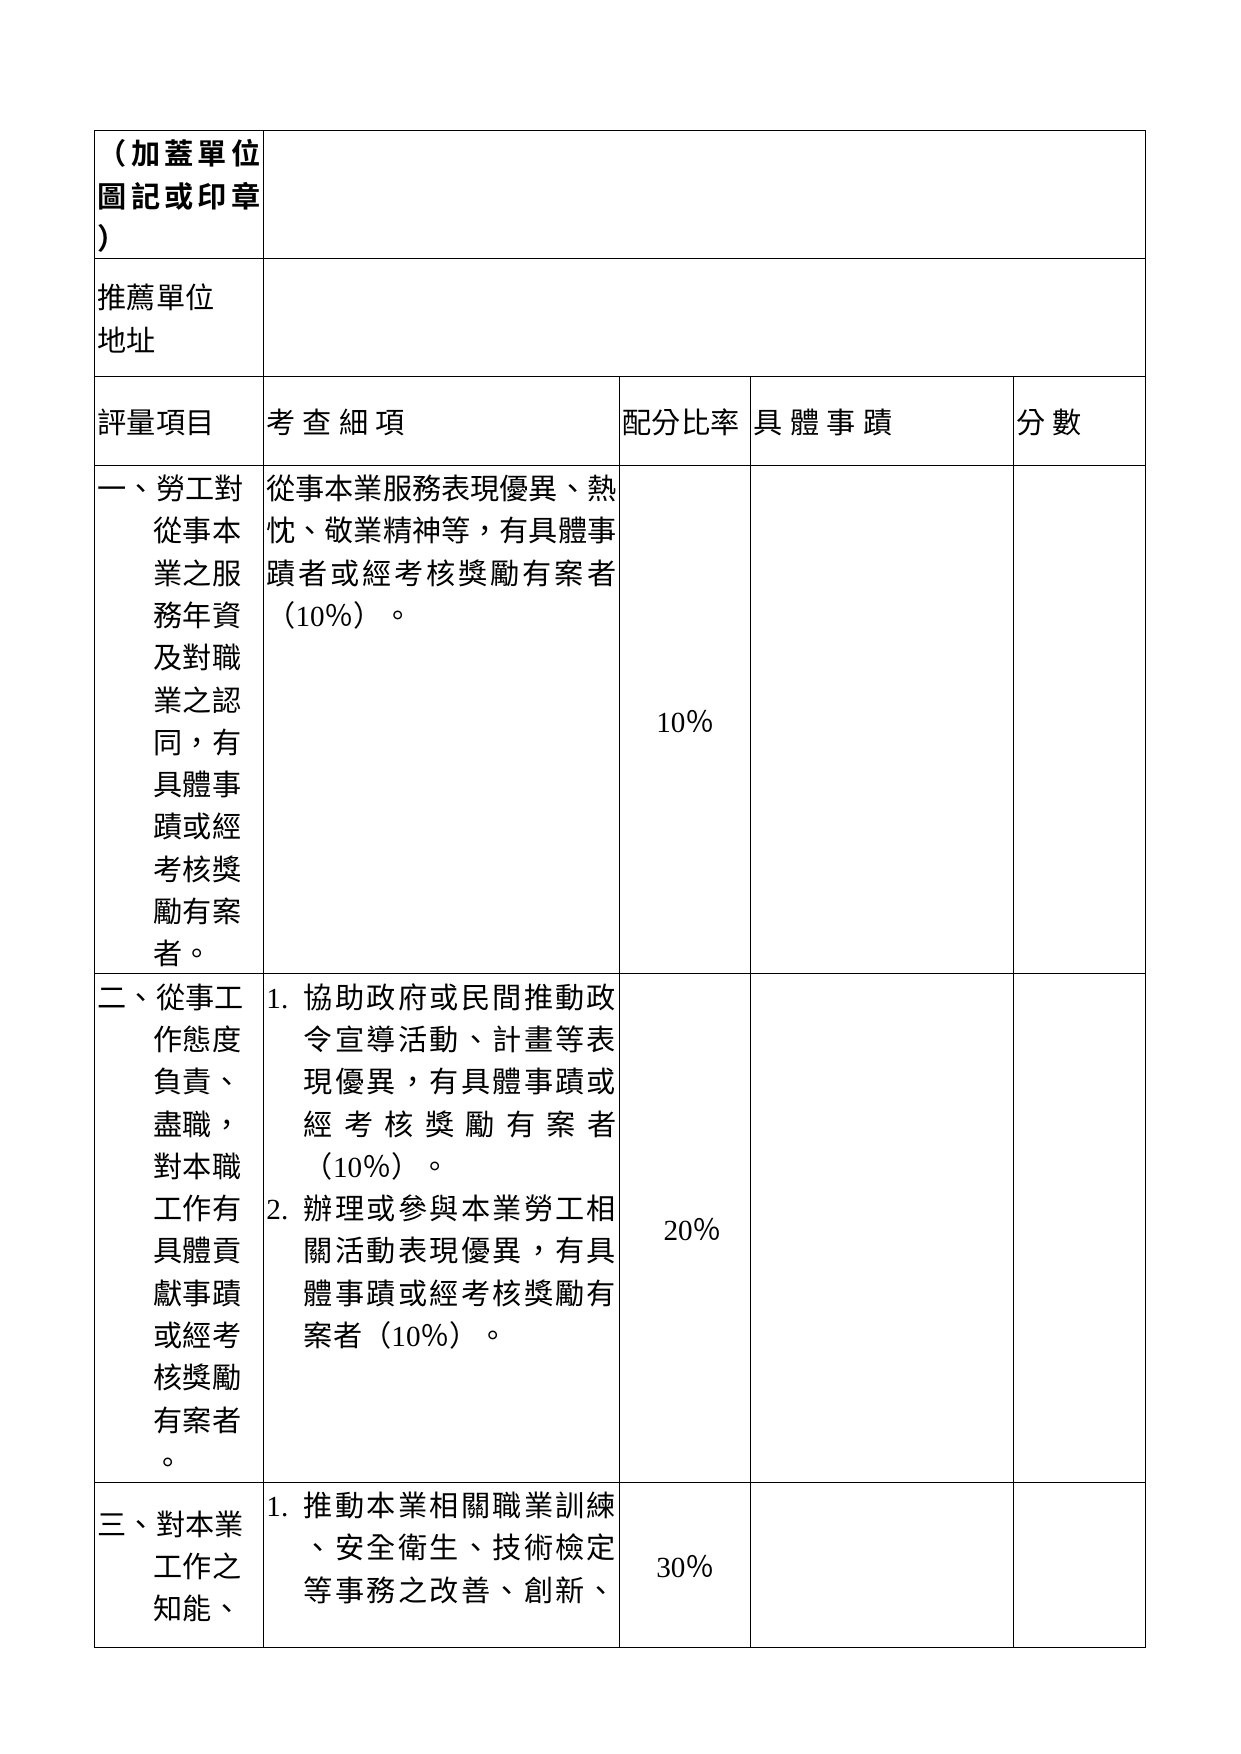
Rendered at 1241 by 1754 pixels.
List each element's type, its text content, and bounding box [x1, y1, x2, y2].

table_cell [751, 466, 1013, 973]
table_cell [1014, 466, 1145, 973]
table_cell 評量項目 [95, 377, 263, 464]
table_cell 考 查 細 項 [264, 377, 619, 464]
table_cell [751, 974, 1013, 1482]
table_cell [1014, 974, 1145, 1482]
table_cell （加蓋單位圖記或印章） [95, 131, 263, 258]
table_cell 20％ [620, 974, 750, 1482]
table_cell [264, 259, 1145, 376]
table_cell [264, 131, 1145, 258]
table_cell 協助政府或民間推動政令宣導活動、計畫等表現優異，有具體事蹟或經考核獎勵有案者（10％）。 辦理或參與本業勞工相關活動表現優異，有具體事蹟或經考核獎勵有案者（10％）。 [264, 974, 619, 1482]
table_cell 對本業工作之知能、技能，有提昇、創新或改善之優異表現，且有具體事蹟或經考核獎勵有案者。 [95, 1483, 263, 1647]
table_cell 30％ [620, 1483, 750, 1647]
table_cell 配分比率 [620, 377, 750, 464]
table_cell [1014, 1483, 1145, 1647]
table_cell [751, 1483, 1013, 1647]
table_cell 推薦單位 地址 [95, 259, 263, 376]
table_cell 從事工作態度負責、盡職，對本職工作有具體貢獻事蹟或經考核獎勵有案者。 [95, 974, 263, 1482]
table_cell 推動本業相關職業訓練、安全衛生、技術檢定等事務之改善、創新、 [264, 1483, 619, 1647]
table_cell 勞工對從事本業之服務年資及對職業之認同，有具體事蹟或經考核獎勵有案者。 [95, 466, 263, 973]
table_cell 具 體 事 蹟 [751, 377, 1013, 464]
table_cell 10％ [620, 466, 750, 973]
table_cell 從事本業服務表現優異、熱忱、敬業精神等，有具體事蹟者或經考核獎勵有案者（10％）。 [264, 466, 619, 973]
table_cell 分 數 [1014, 377, 1145, 464]
